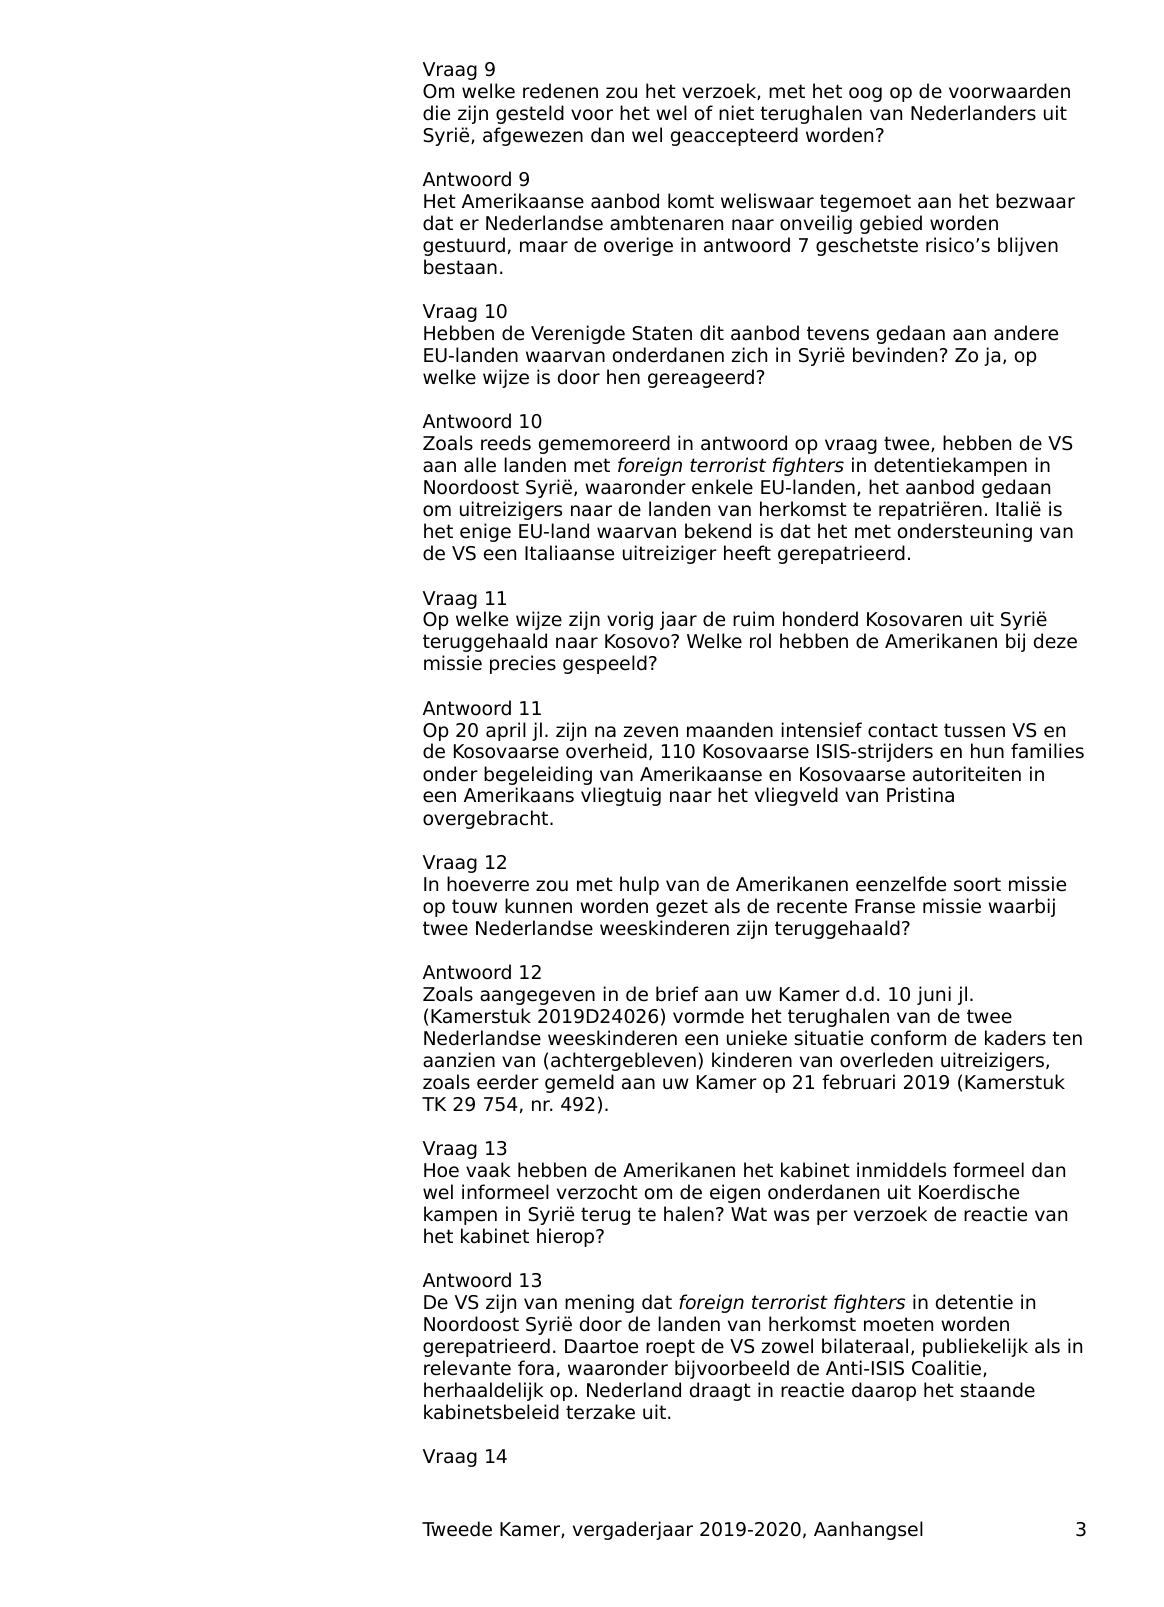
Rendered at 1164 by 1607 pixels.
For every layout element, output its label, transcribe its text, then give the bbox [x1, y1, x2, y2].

text Vraag 9 [422, 59, 1087, 81]
text De VS zijn van mening dat foreign terrorist fighters in detentie in Noordoost Syrië door de landen van herkomst moeten worden gerepatrieerd. Daartoe roept de VS zowel bilateraal, publiekelijk als in relevante fora, waaronder bijvoorbeeld de Anti-ISIS Coalitie, herhaaldelijk op. Nederland draagt in reactie daarop het staande kabinetsbeleid terzake uit. [422, 1292, 1087, 1424]
text Antwoord 12 [422, 962, 1087, 984]
text Vraag 11 [422, 587, 1087, 609]
text Om welke redenen zou het verzoek, met het oog op de voorwaarden die zijn gesteld voor het wel of niet terughalen van Nederlanders uit Syrië, afgewezen dan wel geaccepteerd worden? [422, 81, 1087, 147]
text Het Amerikaanse aanbod komt weliswaar tegemoet aan het bezwaar dat er Nederlandse ambtenaren naar onveilig gebied worden gestuurd, maar de overige in antwoord 7 geschetste risico’s blijven bestaan. [422, 191, 1087, 279]
text Vraag 14 [422, 1446, 1087, 1468]
text Hebben de Verenigde Staten dit aanbod tevens gedaan aan andere EU-landen waarvan onderdanen zich in Syrië bevinden? Zo ja, op welke wijze is door hen gereageerd? [422, 323, 1087, 389]
text Op 20 april jl. zijn na zeven maanden intensief contact tussen VS en de Kosovaarse overheid, 110 Kosovaarse ISIS-strijders en hun families onder begeleiding van Amerikaanse en Kosovaarse autoriteiten in een Amerikaans vliegtuig naar het vliegveld van Pristina overgebracht. [422, 719, 1087, 829]
text Antwoord 13 [422, 1270, 1087, 1292]
text Op welke wijze zijn vorig jaar de ruim honderd Kosovaren uit Syrië teruggehaald naar Kosovo? Welke rol hebben de Amerikanen bij deze missie precies gespeeld? [422, 609, 1087, 675]
text Antwoord 11 [422, 697, 1087, 719]
text Antwoord 10 [422, 411, 1087, 433]
text Vraag 12 [422, 852, 1087, 873]
text Hoe vaak hebben de Amerikanen het kabinet inmiddels formeel dan wel informeel verzocht om de eigen onderdanen uit Koerdische kampen in Syrië terug te halen? Wat was per verzoek de reactie van het kabinet hierop? [422, 1160, 1087, 1248]
text Zoals reeds gememoreerd in antwoord op vraag twee, hebben de VS aan alle landen met foreign terrorist fighters in detentiekampen in Noordoost Syrië, waaronder enkele EU-landen, het aanbod gedaan om uitreizigers naar de landen van herkomst te repatriëren. Italië is het enige EU-land waarvan bekend is dat het met ondersteuning van de VS een Italiaanse uitreiziger heeft gerepatrieerd. [422, 433, 1087, 565]
text Antwoord 9 [422, 169, 1087, 191]
text Zoals aangegeven in de brief aan uw Kamer d.d. 10 juni jl. (Kamerstuk 2019D24026) vormde het terughalen van de twee Nederlandse weeskinderen een unieke situatie conform de kaders ten aanzien van (achtergebleven) kinderen van overleden uitreizigers, zoals eerder gemeld aan uw Kamer op 21 februari 2019 (Kamerstuk TK 29 754, nr. 492). [422, 984, 1087, 1116]
text Vraag 10 [422, 301, 1087, 323]
text Vraag 13 [422, 1138, 1087, 1160]
text In hoeverre zou met hulp van de Amerikanen eenzelfde soort missie op touw kunnen worden gezet als de recente Franse missie waarbij twee Nederlandse weeskinderen zijn teruggehaald? [422, 873, 1087, 939]
